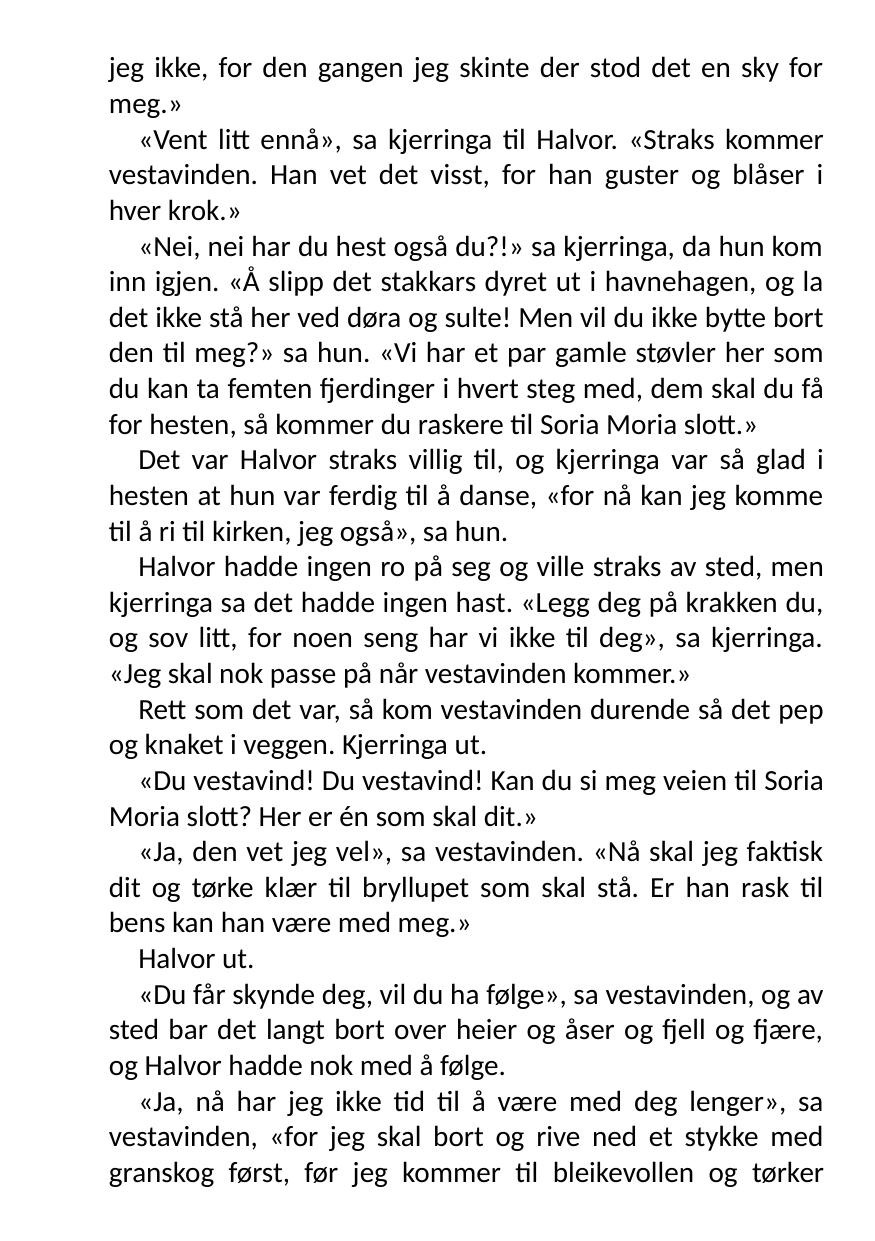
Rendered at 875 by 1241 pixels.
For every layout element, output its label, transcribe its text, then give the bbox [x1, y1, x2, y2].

text «Ja, den vet jeg vel», sa vestavinden. «Nå skal jeg faktisk dit og tørke klær til bryllupet som skal stå. Er han rask til bens kan han være med meg.» [109, 833, 824, 940]
text Rett som det var, så kom vestavinden durende så det pep og knaket i veggen. Kjerringa ut. [109, 691, 824, 762]
text «Vent litt ennå», sa kjerringa til Halvor. «Straks kommer vestavinden. Han vet det visst, for han guster og blåser i hver krok.» [109, 121, 824, 228]
text «Du får skynde deg, vil du ha følge», sa vestavinden, og av sted bar det langt bort over heier og åser og fjell og fjære, og Halvor hadde nok med å følge. [109, 976, 824, 1083]
text «Nei, nei har du hest også du?!» sa kjerringa, da hun kom inn igjen. «Å slipp det stakkars dyret ut i havnehagen, og la det ikke stå her ved døra og sulte! Men vil du ikke bytte bort den til meg?» sa hun. «Vi har et par gamle støvler her som du kan ta femten fjerdinger i hvert steg med, dem skal du få for hesten, så kommer du raskere til Soria Moria slott.» [109, 228, 824, 441]
text Halvor hadde ingen ro på seg og ville straks av sted, men kjerringa sa det hadde ingen hast. «Legg deg på krakken du, og sov litt, for noen seng har vi ikke til deg», sa kjerringa. «Jeg skal nok passe på når vestavinden kommer.» [109, 548, 824, 691]
text «Du vestavind! Du vestavind! Kan du si meg veien til Soria Moria slott? Her er én som skal dit.» [109, 762, 824, 833]
text «Ja, nå har jeg ikke tid til å være med deg lenger», sa vestavinden, «for jeg skal bort og rive ned et stykke med granskog først, før jeg kommer til bleikevollen og tørker [109, 1083, 824, 1189]
text Det var Halvor straks villig til, og kjerringa var så glad i hesten at hun var ferdig til å danse, «for nå kan jeg komme til å ri til kirken, jeg også», sa hun. [109, 441, 824, 548]
text Halvor ut. [109, 940, 824, 976]
text jeg ikke, for den gangen jeg skinte der stod det en sky for meg.» [109, 49, 824, 121]
